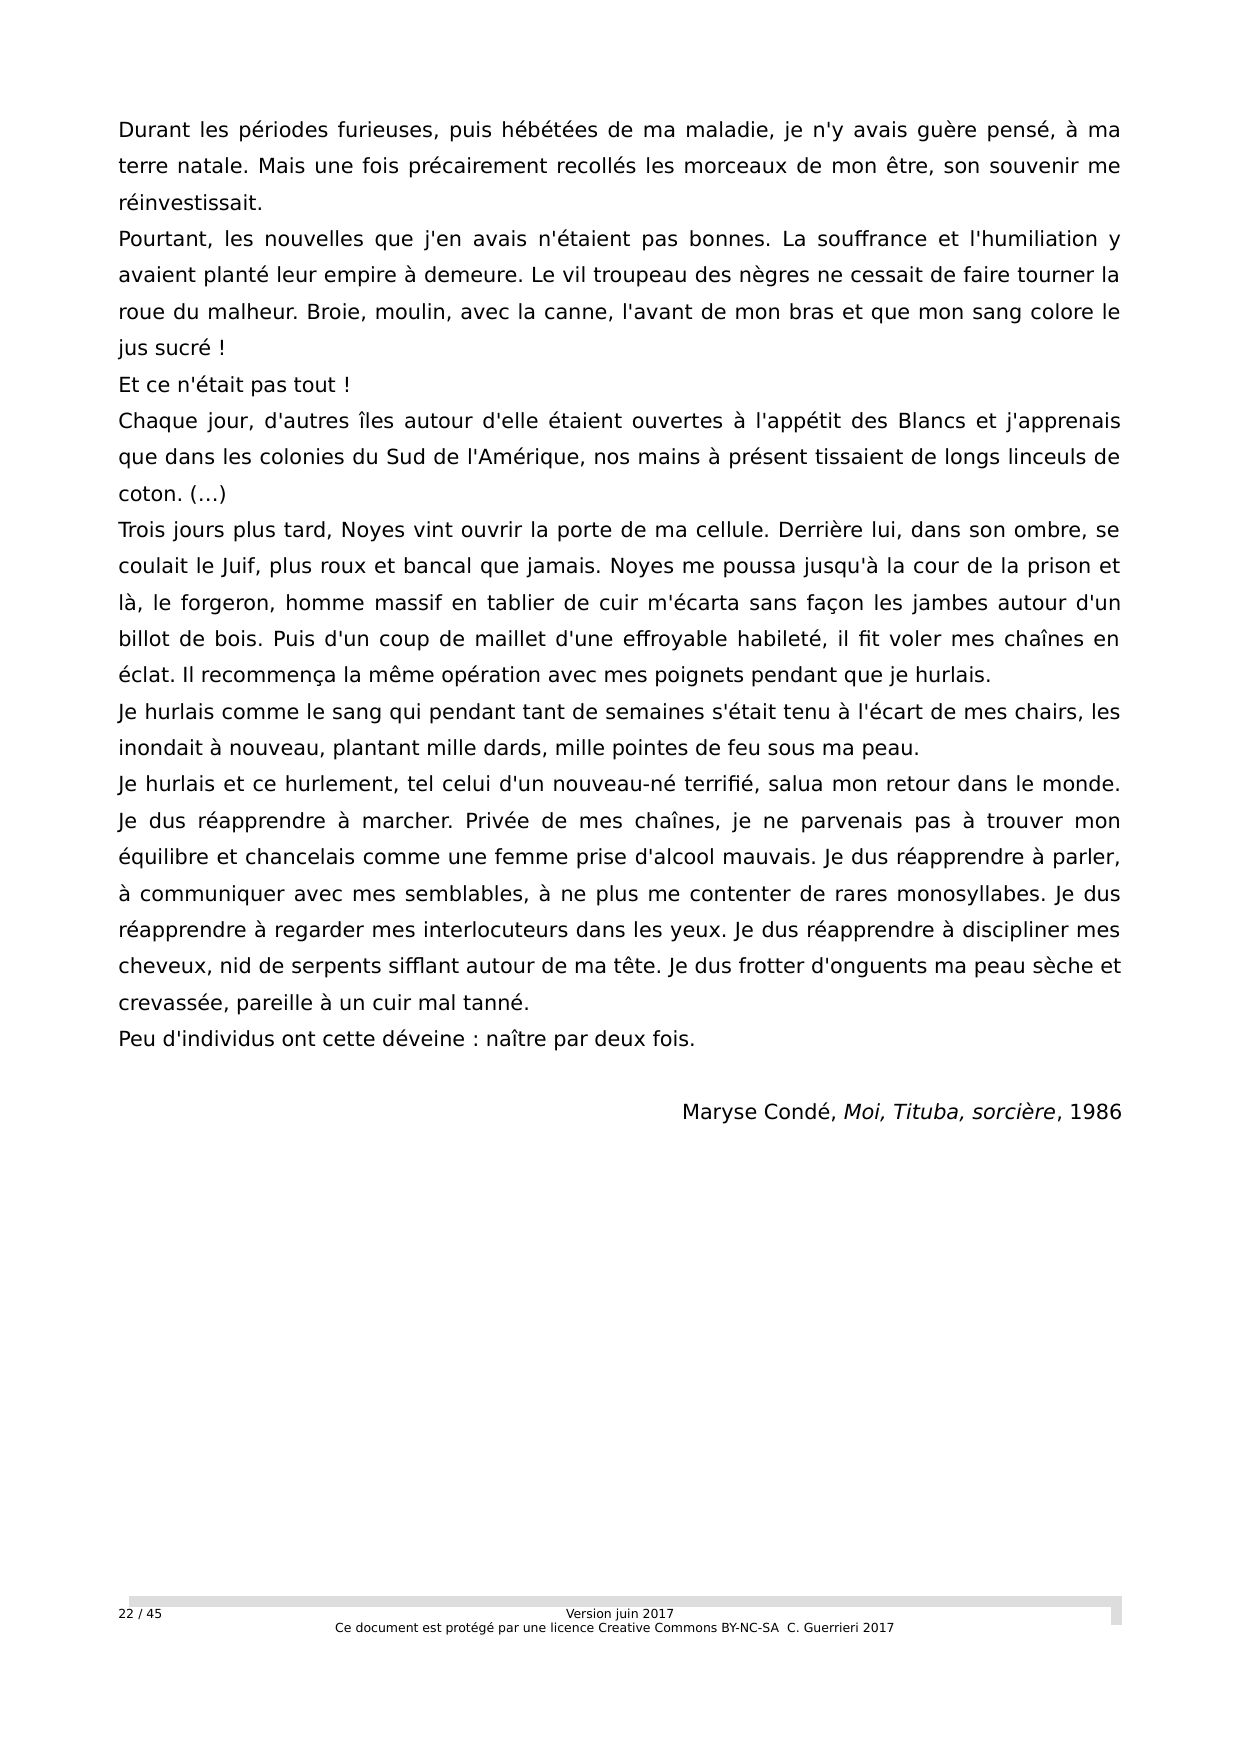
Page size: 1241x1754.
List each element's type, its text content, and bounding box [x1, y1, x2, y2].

text Durant les périodes furieuses, puis hébétées de ma maladie, je n'y avais guère pensé, à ma terre natale. Mais une fois précairement recollés les morceaux de mon être, son souvenir me réinvestissait. [118, 118, 1122, 215]
text Maryse Condé, Moi, Tituba, sorcière, 1986 [118, 1100, 1122, 1124]
text Je hurlais comme le sang qui pendant tant de semaines s'était tenu à l'écart de mes chairs, les inondait à nouveau, plantant mille dards, mille pointes de feu sous ma peau. [118, 700, 1122, 760]
text Je hurlais et ce hurlement, tel celui d'un nouveau-né terrifié, salua mon retour dans le monde. Je dus réapprendre à marcher. Privée de mes chaînes, je ne parvenais pas à trouver mon équilibre et chancelais comme une femme prise d'alcool mauvais. Je dus réapprendre à parler, à communiquer avec mes semblables, à ne plus me contenter de rares monosyllabes. Je dus réapprendre à regarder mes interlocuteurs dans les yeux. Je dus réapprendre à discipliner mes cheveux, nid de serpents sifflant autour de ma tête. Je dus frotter d'onguents ma peau sèche et crevassée, pareille à un cuir mal tanné. [118, 772, 1122, 1015]
text Peu d'individus ont cette déveine : naître par deux fois. [118, 1027, 1122, 1051]
text Trois jours plus tard, Noyes vint ouvrir la porte de ma cellule. Derrière lui, dans son ombre, se coulait le Juif, plus roux et bancal que jamais. Noyes me poussa jusqu'à la cour de la prison et là, le forgeron, homme massif en tablier de cuir m'écarta sans façon les jambes autour d'un billot de bois. Puis d'un coup de maillet d'une effroyable habileté, il fit voler mes chaînes en éclat. Il recommença la même opération avec mes poignets pendant que je hurlais. [118, 518, 1122, 688]
text Et ce n'était pas tout ! [118, 373, 1122, 397]
text Pourtant, les nouvelles que j'en avais n'étaient pas bonnes. La souffrance et l'humiliation y avaient planté leur empire à demeure. Le vil troupeau des nègres ne cessait de faire tourner la roue du malheur. Broie, moulin, avec la canne, l'avant de mon bras et que mon sang colore le jus sucré ! [118, 227, 1122, 361]
text Chaque jour, d'autres îles autour d'elle étaient ouvertes à l'appétit des Blancs et j'apprenais que dans les colonies du Sud de l'Amérique, nos mains à présent tissaient de longs linceuls de coton. (…) [118, 409, 1122, 506]
